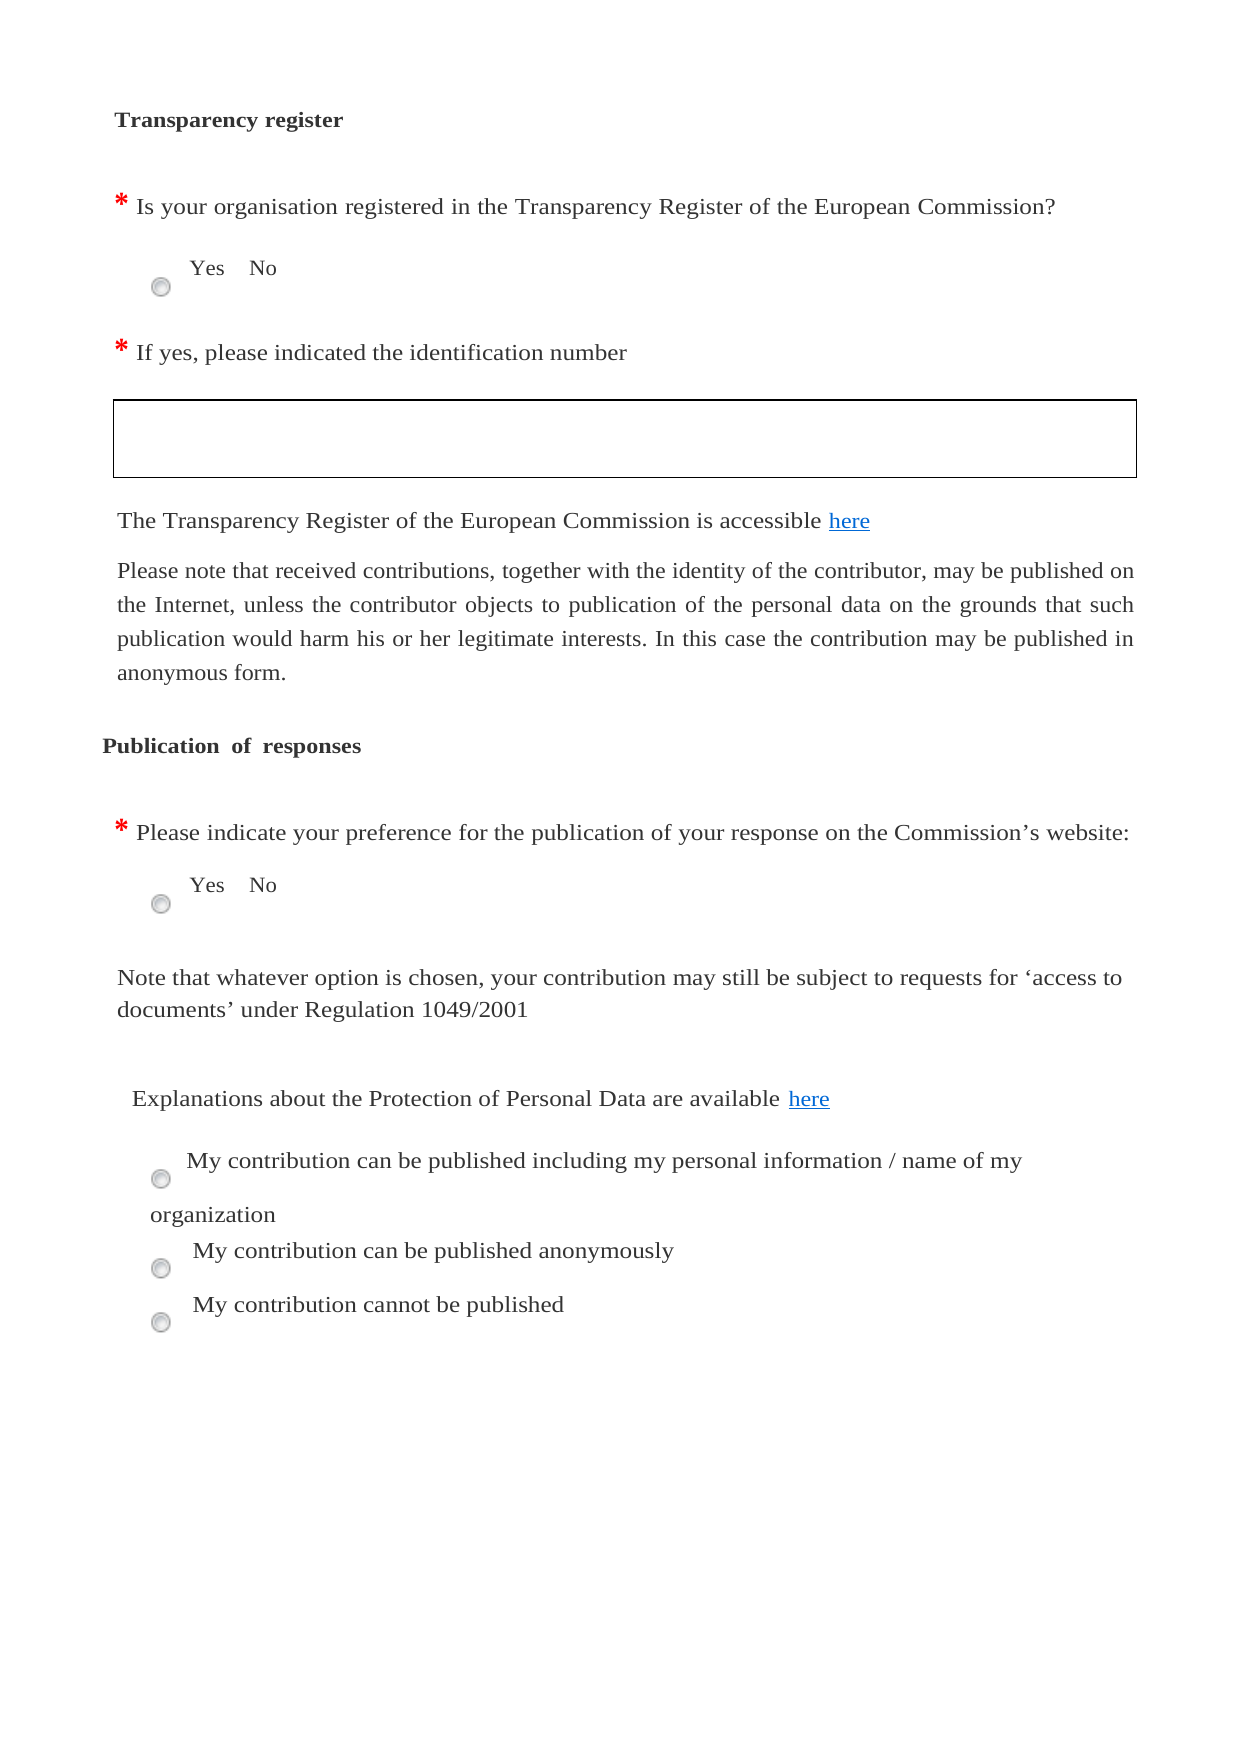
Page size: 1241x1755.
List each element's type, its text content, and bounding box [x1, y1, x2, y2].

text My contribution cannot be published [150, 1291, 1136, 1335]
text * If yes, please indicated the identification number [114, 330, 1136, 367]
text Publication of responses [102, 733, 1136, 758]
text Yes No [150, 872, 1136, 917]
text The Transparency Register of the European Commission is accessible here [117, 507, 1136, 533]
text Please note that received contributions, together with the identity of the contributor, may be published on the Internet, unless the contributor objects to publication of the personal data on the grounds that such publication would harm his or her legitimate interests. In this case the contribution may be published in anonymous form. [117, 557, 1136, 686]
text My contribution can be published anonymously [150, 1237, 1136, 1281]
text My contribution can be published including my personal information / name of my organization [150, 1147, 1136, 1227]
text Explanations about the Protection of Personal Data are available here [114, 1085, 1136, 1112]
text * Please indicate your preference for the publication of your response on the Commission’s website: [114, 810, 1136, 847]
text * Is your organisation registered in the Transparency Register of the European Commission? [114, 184, 1136, 221]
text Transparency register [114, 107, 1136, 132]
text Note that whatever option is chosen, your contribution may still be subject to requests for ‘access to documents’ under Regulation 1049/2001 [117, 964, 1136, 1023]
text Yes No [150, 255, 1136, 300]
